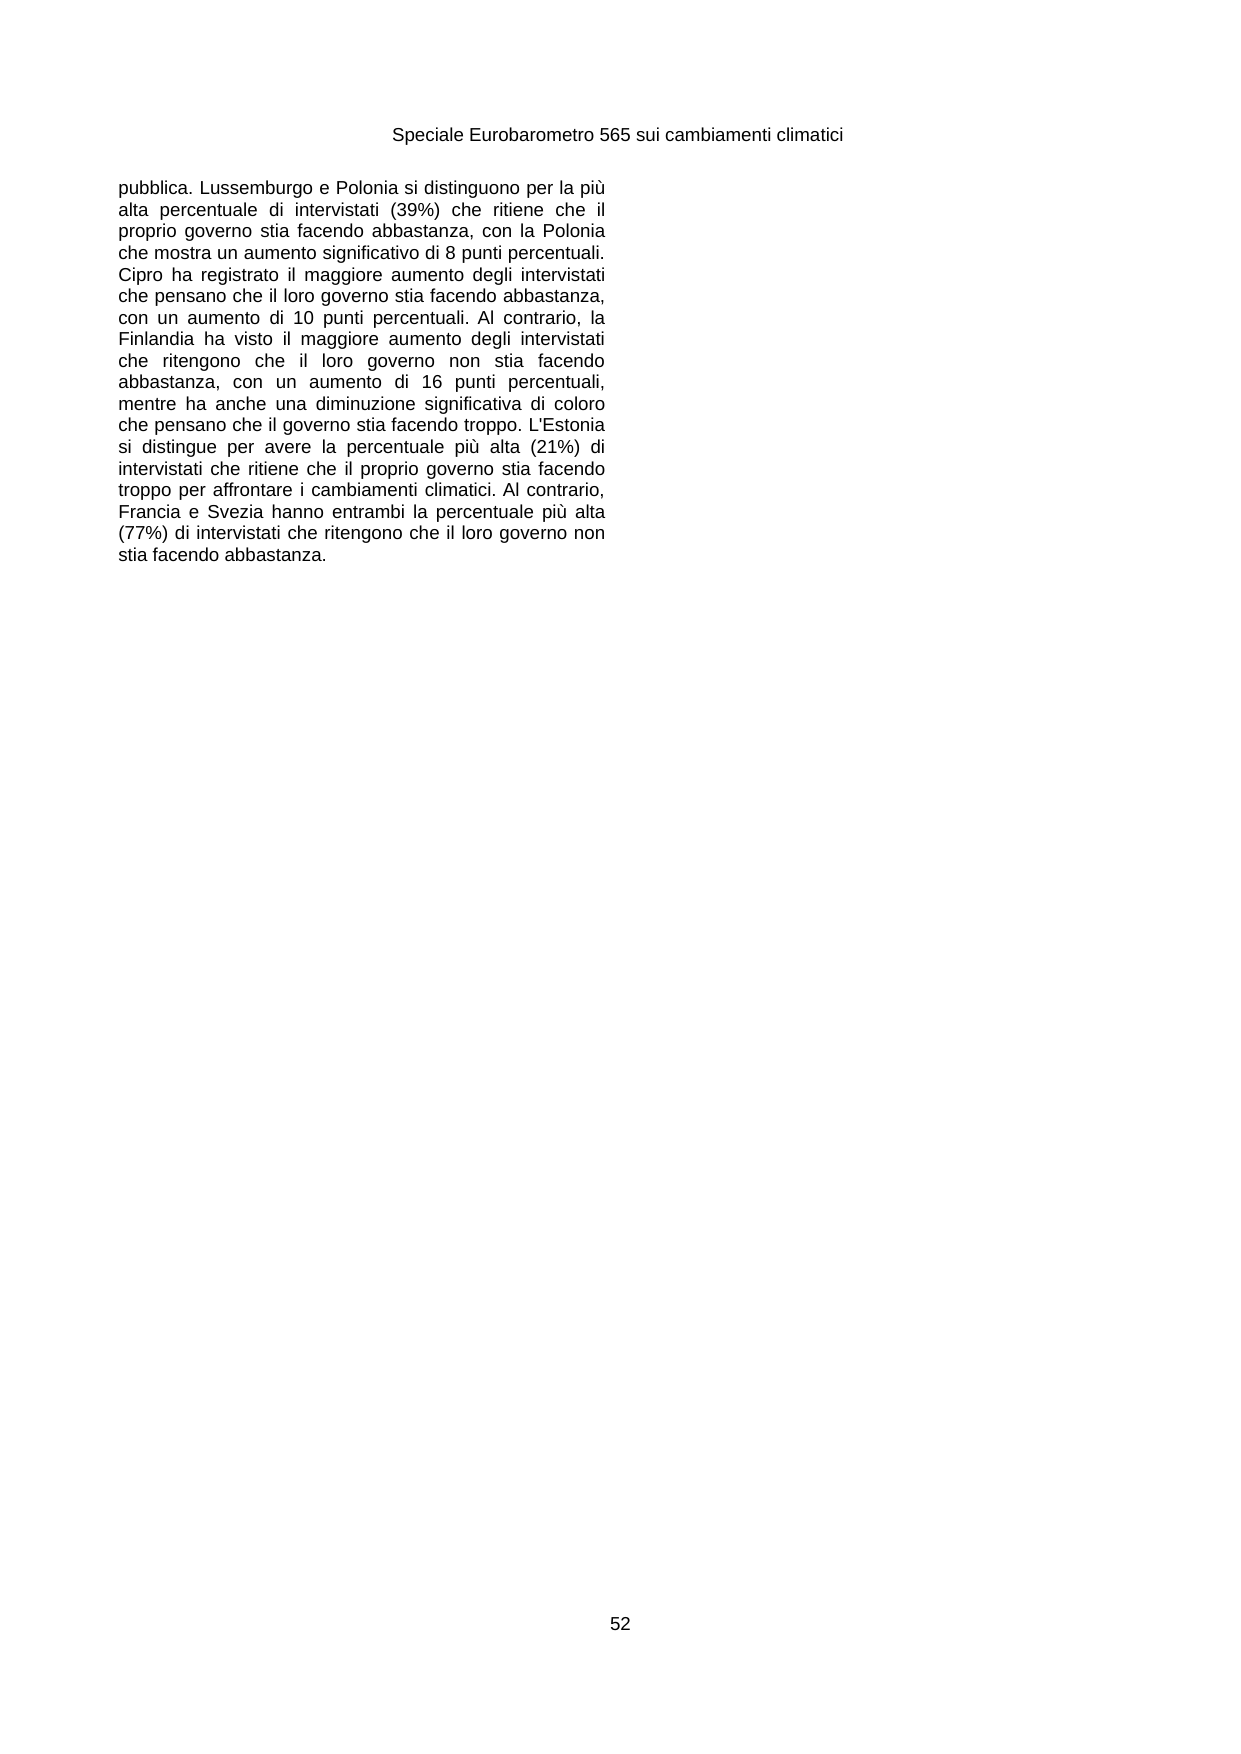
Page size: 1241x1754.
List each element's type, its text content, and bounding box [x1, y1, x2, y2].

text Nel complesso, questa sezione evidenzia il sentimento diffuso in tutta l'UE secondo cui i governi nazionali non stanno affrontando in misura sufficiente i cambiamenti climatici. In nessuno Stato membro dell'UE la maggior parte degli intervistati ritiene che il proprio governo nazionale stia facendo abbastanza. Dal 2023 alcuni paesi hanno registrato notevoli cambiamenti nell'opinione pubblica. Lussemburgo e Polonia si distinguono per la più alta percentuale di intervistati (39%) che ritiene che il proprio governo stia facendo abbastanza, con la Polonia che mostra un aumento significativo di 8 punti percentuali. Cipro ha registrato il maggiore aumento degli intervistati che pensano che il loro governo stia facendo abbastanza, con un aumento di 10 punti percentuali. Al contrario, la Finlandia ha visto il maggiore aumento degli intervistati che ritengono che il loro governo non stia facendo abbastanza, con un aumento di 16 punti percentuali, mentre ha anche una diminuzione significativa di coloro che pensano che il governo stia facendo troppo. L'Estonia si distingue per avere la percentuale più alta (21%) di intervistati che ritiene che il proprio governo stia facendo troppo per affrontare i cambiamenti climatici. Al contrario, Francia e Svezia hanno entrambi la percentuale più alta (77%) di intervistati che ritengono che il loro governo non stia facendo abbastanza. [118, 177, 605, 565]
